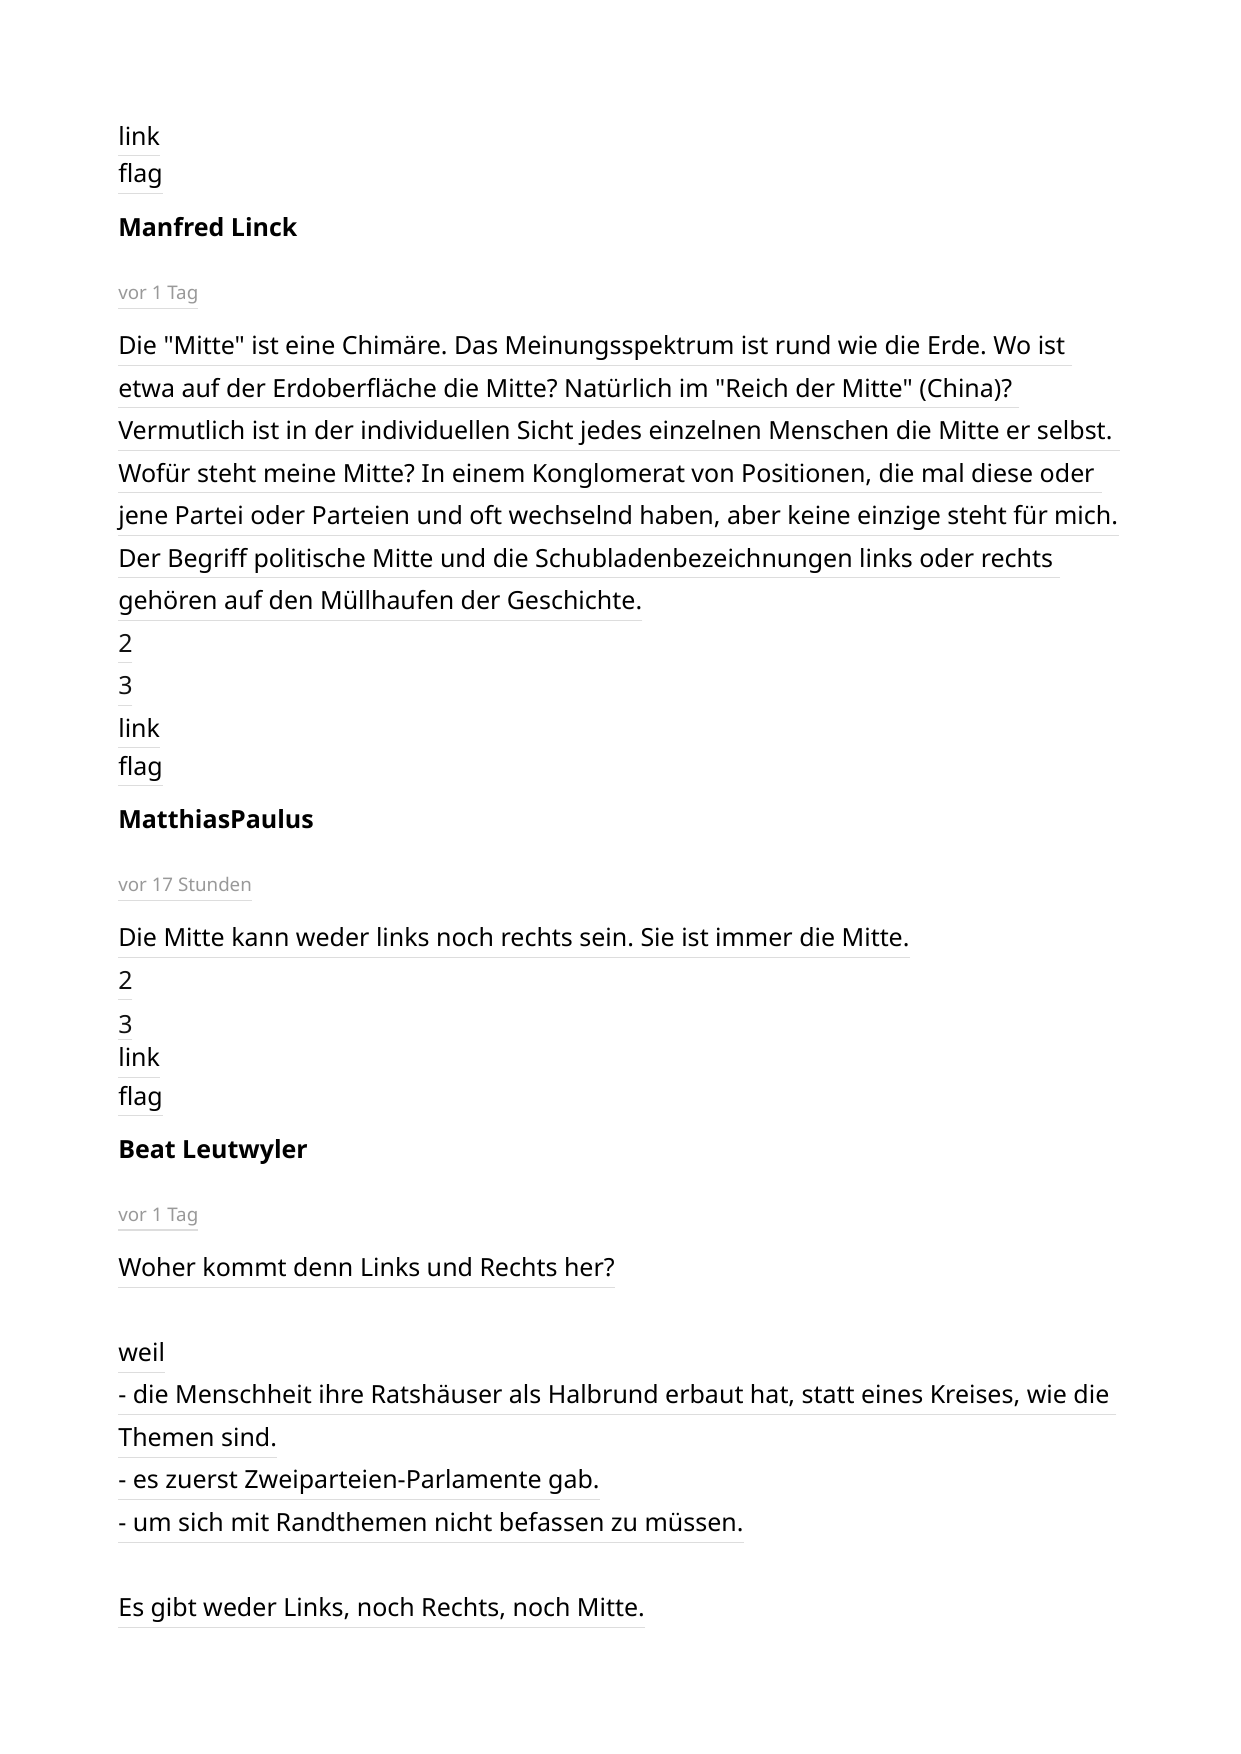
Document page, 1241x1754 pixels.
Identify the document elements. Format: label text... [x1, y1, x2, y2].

text link [118, 1040, 1122, 1078]
text 2 [118, 962, 1122, 1000]
text Woher kommt denn Links und Rechts her? weil - die Menschheit ihre Ratshäuser als Halbrund erbaut hat, statt eines Kreises, wie die Themen sind. - es zuerst Zweiparteien-Parlamente gab. - um sich mit Randthemen nicht befassen zu müssen. Es gibt weder Links, noch Rechts, noch Mitte. [118, 1250, 1122, 1628]
text flag [118, 156, 1122, 194]
text link [118, 710, 1122, 748]
text Manfred Linck [118, 210, 1122, 244]
text MatthiasPaulus [118, 802, 1122, 836]
text link [118, 118, 1122, 156]
text Die "Mitte" ist eine Chimäre. Das Meinungsspektrum ist rund wie die Erde. Wo ist etwa auf der Erdoberfläche die Mitte? Natürlich im "Reich der Mitte" (China)? Vermutlich ist in der individuellen Sicht jedes einzelnen Menschen die Mitte er selbst. Wofür steht meine Mitte? In einem Konglomerat von Positionen, die mal diese oder jene Partei oder Parteien und oft wechselnd haben, aber keine einzige steht für mich. Der Begriff politische Mitte und die Schubladenbezeichnungen links oder rechts gehören auf den Müllhaufen der Geschichte. [118, 328, 1122, 621]
text vor 1 Tag [118, 279, 1117, 309]
text 3 [118, 668, 1122, 706]
text vor 1 Tag [118, 1201, 1117, 1231]
text vor 17 Stunden [118, 871, 1117, 901]
text 2 [118, 625, 1122, 663]
text flag [118, 1078, 1122, 1116]
text flag [118, 748, 1122, 786]
text Beat Leutwyler [118, 1132, 1122, 1166]
text 3 [118, 1005, 1122, 1040]
text Die Mitte kann weder links noch rechts sein. Sie ist immer die Mitte. [118, 920, 1122, 958]
